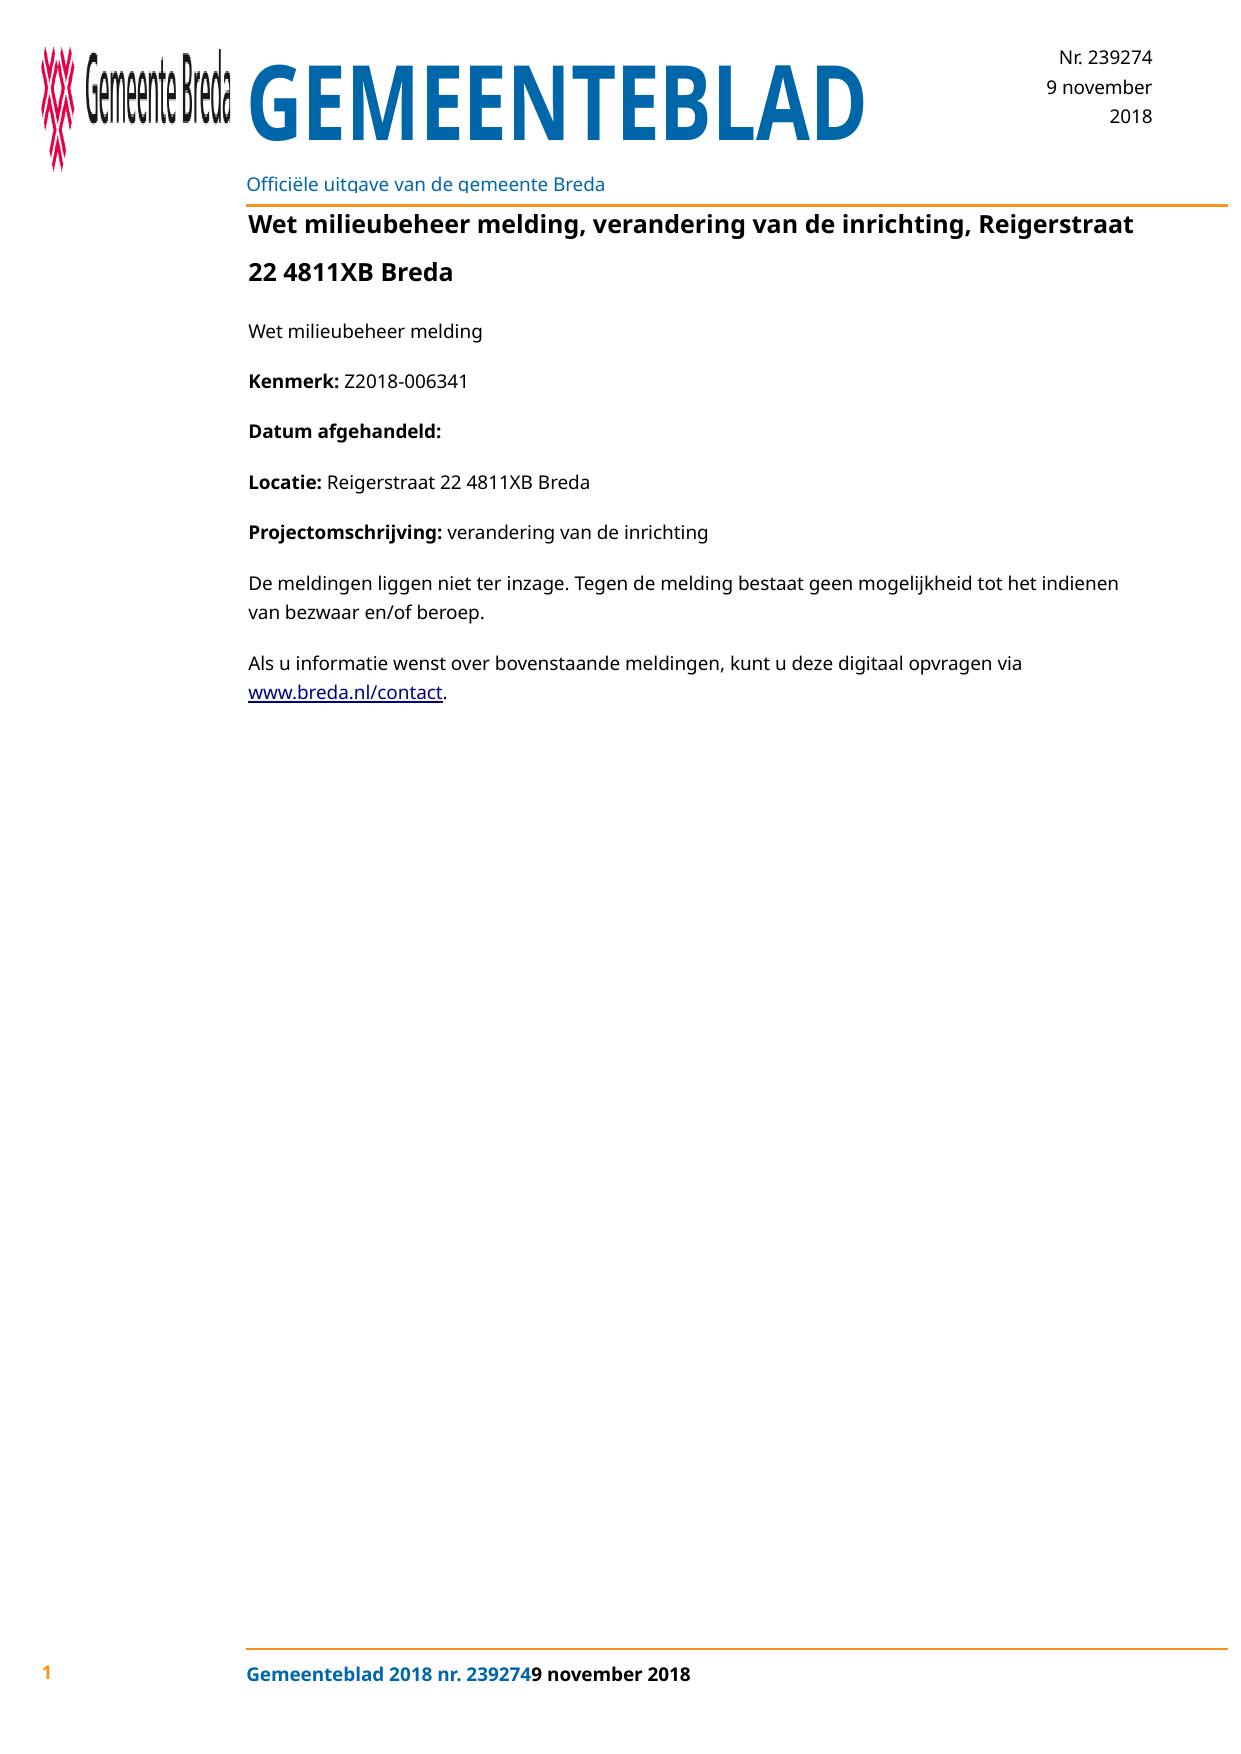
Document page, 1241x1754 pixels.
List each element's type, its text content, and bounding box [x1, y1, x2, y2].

text Wet milieubeheer melding [248, 318, 1152, 344]
text Kenmerk: Z2018-006341 [248, 368, 1152, 394]
text Datum afgehandeld: [248, 419, 1152, 444]
picture [41, 47, 231, 172]
text Projectomschrijving: verandering van de inrichting [248, 519, 1152, 545]
text Als u informatie wenst over bovenstaande meldingen, kunt u deze digitaal opvragen via www.breda.nl/contact. [248, 650, 1152, 705]
text De meldingen liggen niet ter inzage. Tegen de melding bestaat geen mogelijkheid tot het indienen van bezwaar en/of beroep. [248, 570, 1152, 625]
text Wet milieubeheer melding, verandering van de inrichting, Reigerstraat 22 4811XB Breda [248, 207, 1152, 288]
text Locatie: Reigerstraat 22 4811XB Breda [248, 469, 1152, 495]
